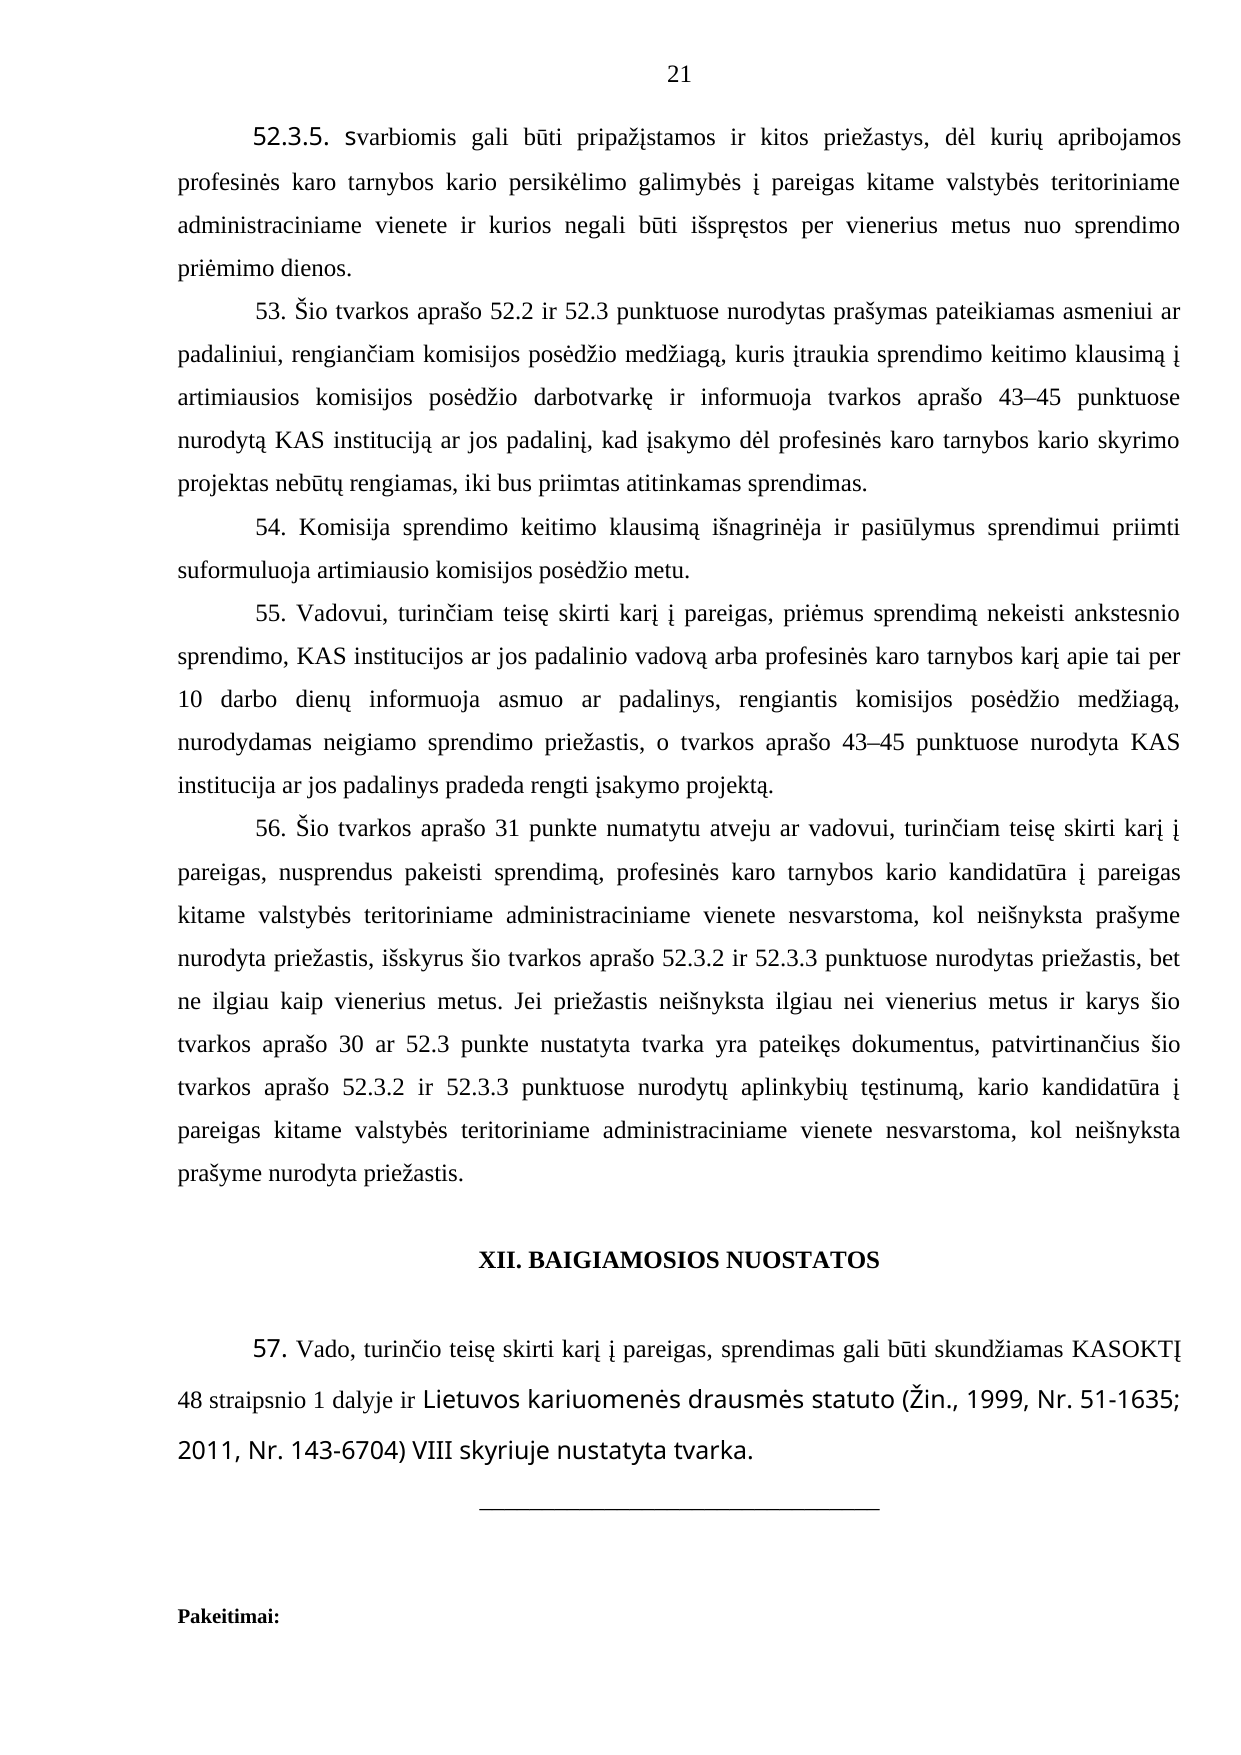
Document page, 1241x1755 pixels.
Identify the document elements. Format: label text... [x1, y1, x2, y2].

text 55. Vadovui, turinčiam teisę skirti karį į pareigas, priėmus sprendimą nekeisti ankstesnio sprendimo, KAS institucijos ar jos padalinio vadovą arba profesinės karo tarnybos karį apie tai per 10 darbo dienų informuoja asmuo ar padalinys, rengiantis komisijos posėdžio medžiagą, nurodydamas neigiamo sprendimo priežastis, o tvarkos aprašo 43–45 punktuose nurodyta KAS institucija ar jos padalinys pradeda rengti įsakymo projektą. [177, 598, 1181, 799]
text XII. BAIGIAMOSIOS NUOSTATOS [177, 1245, 1181, 1273]
text 56. Šio tvarkos aprašo 31 punkte numatytu atveju ar vadovui, turinčiam teisę skirti karį į pareigas, nusprendus pakeisti sprendimą, profesinės karo tarnybos kario kandidatūra į pareigas kitame valstybės teritoriniame administraciniame vienete nesvarstoma, kol neišnyksta prašyme nurodyta priežastis, išskyrus šio tvarkos aprašo 52.3.2 ir 52.3.3 punktuose nurodytas priežastis, bet ne ilgiau kaip vienerius metus. Jei priežastis neišnyksta ilgiau nei vienerius metus ir karys šio tvarkos aprašo 30 ar 52.3 punkte nustatyta tvarka yra pateikęs dokumentus, patvirtinančius šio tvarkos aprašo 52.3.2 ir 52.3.3 punktuose nurodytų aplinkybių tęstinumą, kario kandidatūra į pareigas kitame valstybės teritoriniame administraciniame vienete nesvarstoma, kol neišnyksta prašyme nurodyta priežastis. [177, 813, 1181, 1187]
text 53. Šio tvarkos aprašo 52.2 ir 52.3 punktuose nurodytas prašymas pateikiamas asmeniui ar padaliniui, rengiančiam komisijos posėdžio medžiagą, kuris įtraukia sprendimo keitimo klausimą į artimiausios komisijos posėdžio darbotvarkę ir informuoja tvarkos aprašo 43–45 punktuose nurodytą KAS instituciją ar jos padalinį, kad įsakymo dėl profesinės karo tarnybos kario skyrimo projektas nebūtų rengiamas, iki bus priimtas atitinkamas sprendimas. [177, 296, 1181, 497]
text 57. Vado, turinčio teisę skirti karį į pareigas, sprendimas gali būti skundžiamas KASOKTĮ 48 straipsnio 1 dalyje ir Lietuvos kariuomenės drausmės statuto (Žin., 1999, Nr. 51-1635; 2011, Nr. 143-6704) VIII skyriuje nustatyta tvarka. [177, 1331, 1181, 1467]
text Pakeitimai: [177, 1604, 1181, 1628]
text ________________________________ [177, 1484, 1181, 1513]
text 52.3.5. svarbiomis gali būti pripažįstamos ir kitos priežastys, dėl kurių apribojamos profesinės karo tarnybos kario persikėlimo galimybės į pareigas kitame valstybės teritoriniame administraciniame vienete ir kurios negali būti išspręstos per vienerius metus nuo sprendimo priėmimo dienos. [177, 118, 1181, 282]
text 54. Komisija sprendimo keitimo klausimą išnagrinėja ir pasiūlymus sprendimui priimti suformuluoja artimiausio komisijos posėdžio metu. [177, 512, 1181, 583]
